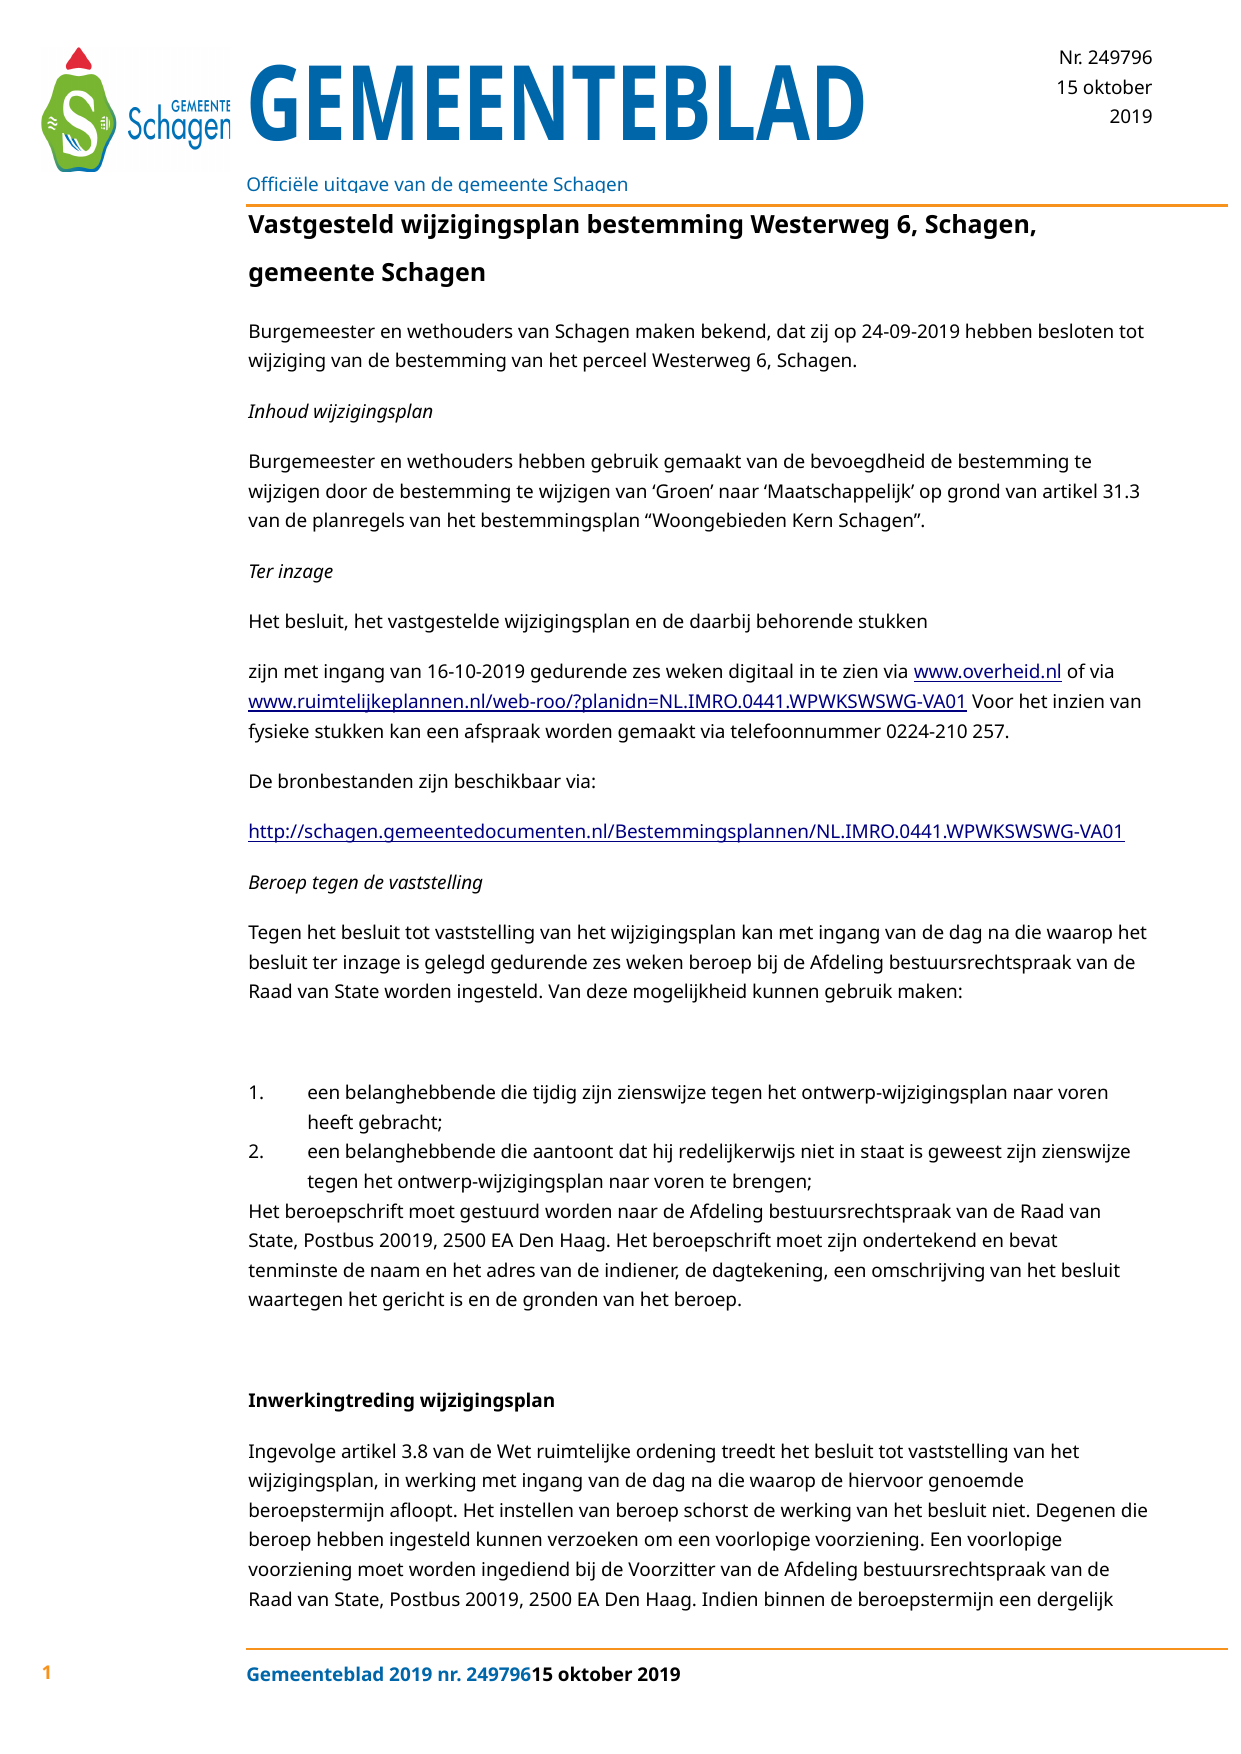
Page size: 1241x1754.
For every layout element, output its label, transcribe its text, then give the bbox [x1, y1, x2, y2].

picture [41, 47, 231, 172]
text Ingevolge artikel 3.8 van de Wet ruimtelijke ordening treedt het besluit tot vaststelling van het wijzigingsplan, in werking met ingang van de dag na die waarop de hiervoor genoemde beroepstermijn afloopt. Het instellen van beroep schorst de werking van het besluit niet. Degenen die beroep hebben ingesteld kunnen verzoeken om een voorlopige voorziening. Een voorlopige voorziening moet worden ingediend bij de Voorzitter van de Afdeling bestuursrechtspraak van de Raad van State, Postbus 20019, 2500 EA Den Haag. Indien binnen de beroepstermijn een dergelijk [248, 1438, 1152, 1612]
text Tegen het besluit tot vaststelling van het wijzigingsplan kan met ingang van de dag na die waarop het besluit ter inzage is gelegd gedurende zes weken beroep bij de Afdeling bestuursrechtspraak van de Raad van State worden ingesteld. Van deze mogelijkheid kunnen gebruik maken: [248, 919, 1152, 1004]
list een belanghebbende die tijdig zijn zienswijze tegen het ontwerp-wijzigingsplan naar voren heeft gebracht; [248, 1079, 1152, 1135]
text Vastgesteld wijzigingsplan bestemming Westerweg 6, Schagen, gemeente Schagen [248, 207, 1152, 288]
text Inhoud wijzigingsplan [248, 398, 1152, 424]
text Burgemeester en wethouders hebben gebruik gemaakt van de bevoegdheid de bestemming te wijzigen door de bestemming te wijzigen van ‘Groen’ naar ‘Maatschappelijk’ op grond van artikel 31.3 van de planregels van het bestemmingsplan “Woongebieden Kern Schagen”. [248, 448, 1152, 533]
text De bronbestanden zijn beschikbaar via: [248, 768, 1152, 794]
text Inwerkingtreding wijzigingsplan [248, 1387, 1152, 1413]
text Beroep tegen de vaststelling [248, 869, 1152, 895]
text Het beroepschrift moet gestuurd worden naar de Afdeling bestuursrechtspraak van de Raad van State, Postbus 20019, 2500 EA Den Haag. Het beroepschrift moet zijn ondertekend en bevat tenminste de naam en het adres van de indiener, de dagtekening, een omschrijving van het besluit waartegen het gericht is en de gronden van het beroep. [248, 1198, 1152, 1312]
text Het besluit, het vastgestelde wijzigingsplan en de daarbij behorende stukken [248, 608, 1152, 634]
list een belanghebbende die aantoont dat hij redelijkerwijs niet in staat is geweest zijn zienswijze tegen het ontwerp-wijzigingsplan naar voren te brengen; [248, 1139, 1152, 1194]
text zijn met ingang van 16-10-2019 gedurende zes weken digitaal in te zien via www.overheid.nl of via www.ruimtelijkeplannen.nl/web-roo/?planidn=NL.IMRO.0441.WPWKSWSWG-VA01 Voor het inzien van fysieke stukken kan een afspraak worden gemaakt via telefoonnummer 0224-210 257. [248, 659, 1152, 744]
text Ter inzage [248, 558, 1152, 584]
text Burgemeester en wethouders van Schagen maken bekend, dat zij op 24-09-2019 hebben besloten tot wijziging van de bestemming van het perceel Westerweg 6, Schagen. [248, 318, 1152, 373]
text http://schagen.gemeentedocumenten.nl/Bestemmingsplannen/NL.IMRO.0441.WPWKSWSWG-VA01 [248, 819, 1152, 844]
